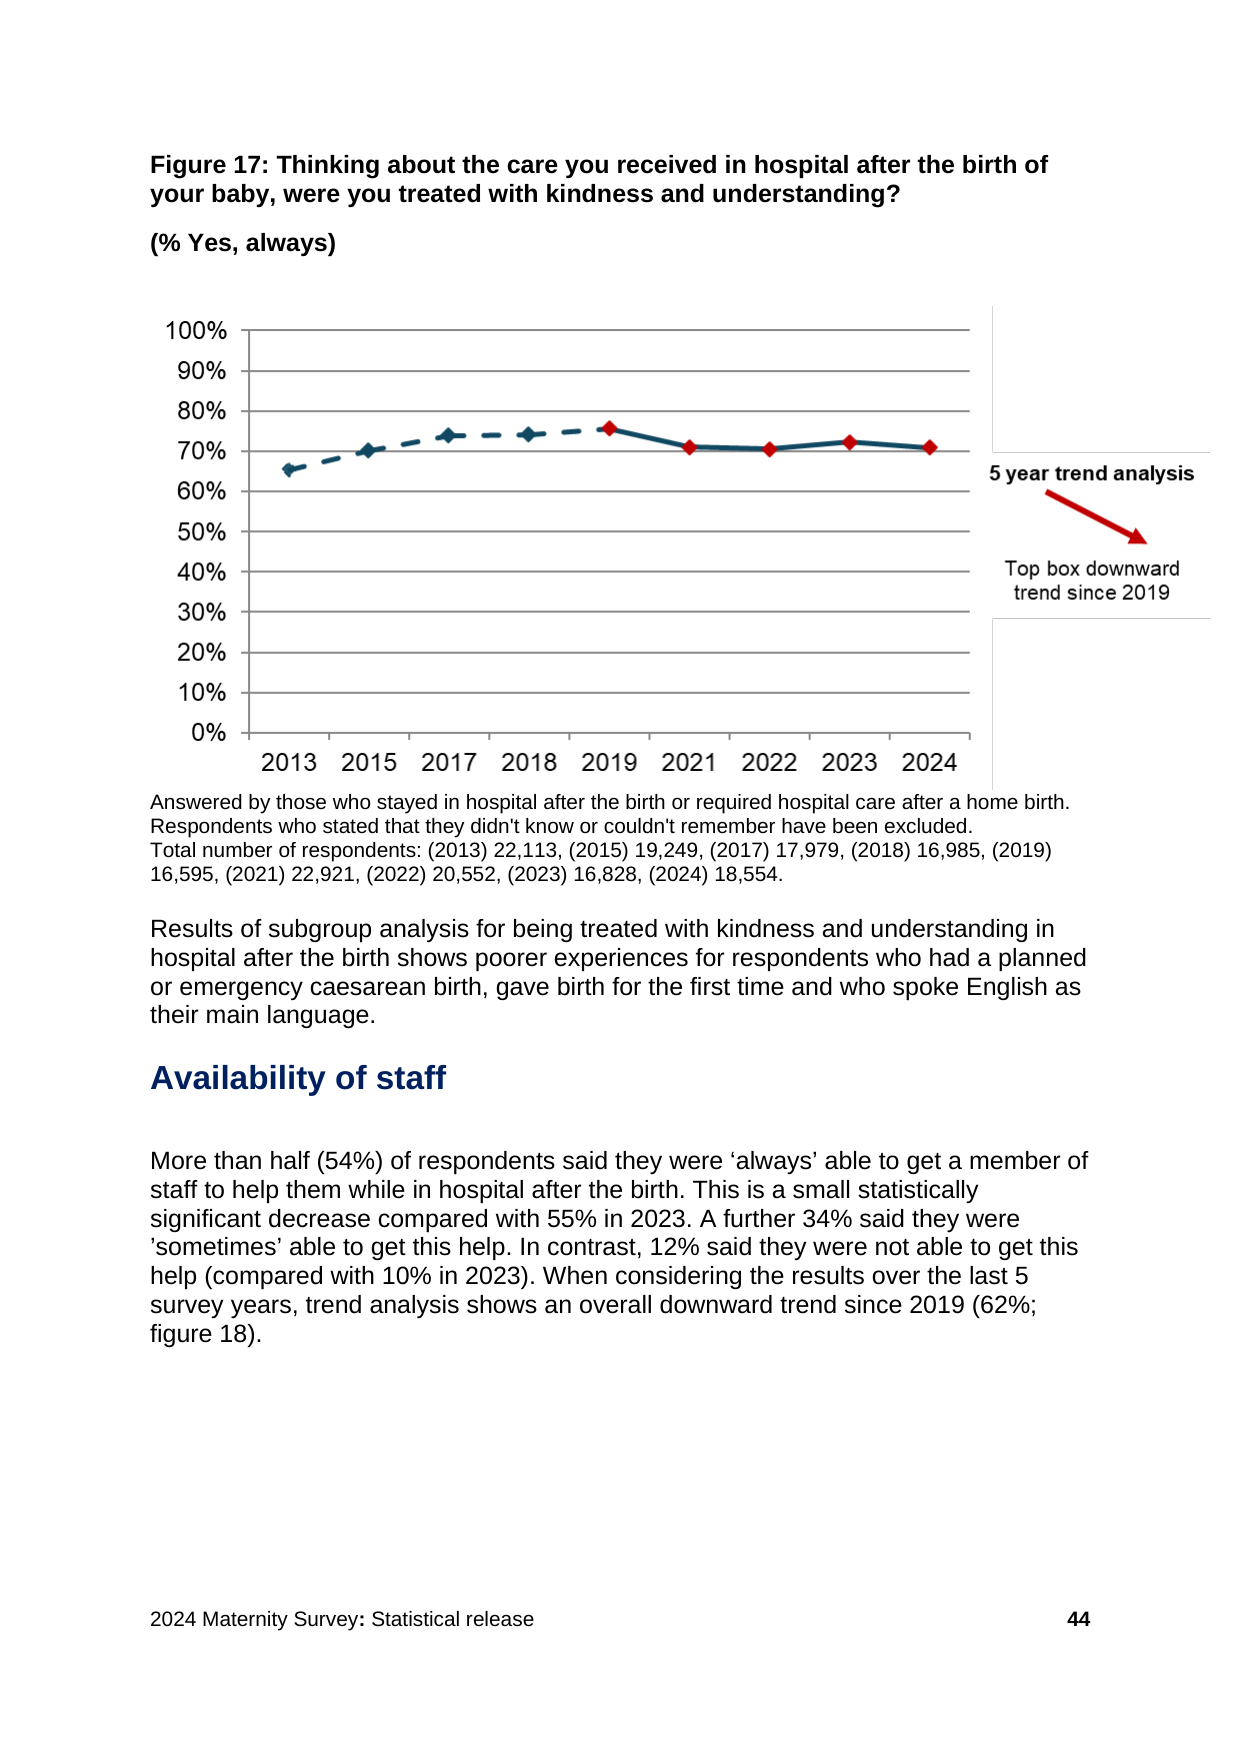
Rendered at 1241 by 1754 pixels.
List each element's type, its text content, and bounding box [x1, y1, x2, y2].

subtitle Figure 17: Thinking about the care you received in hospital after the birth of your baby, were you treated with kindness and understanding? [150, 150, 1090, 207]
text Respondents who stated that they didn't know or couldn't remember have been excluded. [150, 814, 1090, 838]
subtitle (% Yes, always) [150, 228, 1090, 257]
text More than half (54%) of respondents said they were ‘always’ able to get a member of staff to help them while in hospital after the birth. This is a small statistically significant decrease compared with 55% in 2023. A further 34% said they were ’sometimes’ able to get this help. In contrast, 12% said they were not able to get this help (compared with 10% in 2023). When considering the results over the last 5 survey years, trend analysis shows an overall downward trend since 2019 (62%; figure 18). [150, 1146, 1090, 1347]
text Total number of respondents: (2013) 22,113, (2015) 19,249, (2017) 17,979, (2018) 16,985, (2019) 16,595, (2021) 22,921, (2022) 20,552, (2023) 16,828, (2024) 18,554. [150, 838, 1090, 886]
text Answered by those who stayed in hospital after the birth or required hospital care after a home birth. [150, 790, 1090, 814]
subtitle Availability of staff [150, 1058, 1090, 1096]
text Results of subgroup analysis for being treated with kindness and understanding in hospital after the birth shows poorer experiences for respondents who had a planned or emergency caesarean birth, gave birth for the first time and who spoke English as their main language. [150, 914, 1090, 1029]
